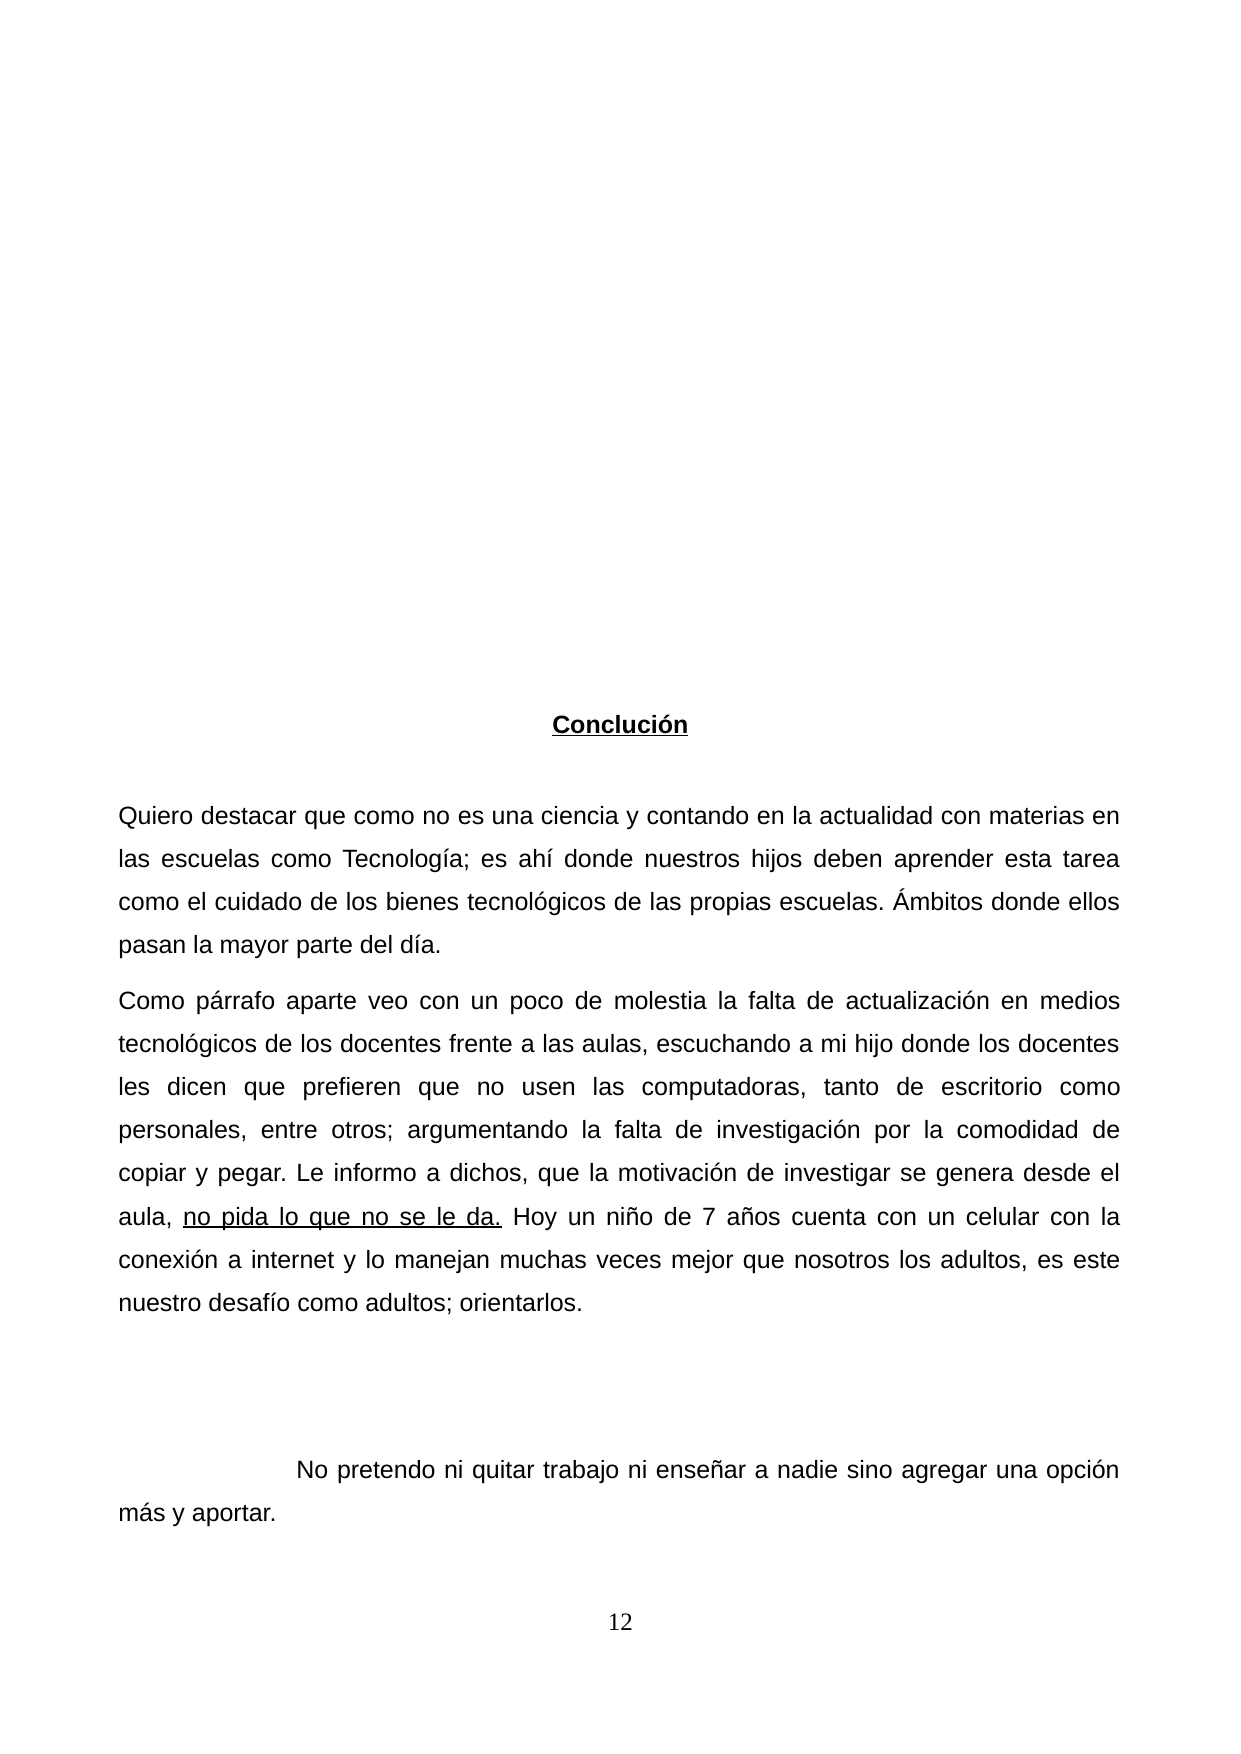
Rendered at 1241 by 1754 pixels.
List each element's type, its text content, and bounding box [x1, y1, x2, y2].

text Conclución [118, 710, 1122, 739]
text No pretendo ni quitar trabajo ni enseñar a nadie sino agregar una opción más y aportar. [118, 1455, 1122, 1527]
text Quiero destacar que como no es una ciencia y contando en la actualidad con materias en las escuelas como Tecnología; es ahí donde nuestros hijos deben aprender esta tarea como el cuidado de los bienes tecnológicos de las propias escuelas. Ámbitos donde ellos pasan la mayor parte del día. [118, 801, 1122, 959]
text Como párrafo aparte veo con un poco de molestia la falta de actualización en medios tecnológicos de los docentes frente a las aulas, escuchando a mi hijo donde los docentes les dicen que prefieren que no usen las computadoras, tanto de escritorio como personales, entre otros; argumentando la falta de investigación por la comodidad de copiar y pegar. Le informo a dichos, que la motivación de investigar se genera desde el aula, no pida lo que no se le da. Hoy un niño de 7 años cuenta con un celular con la conexión a internet y lo manejan muchas veces mejor que nosotros los adultos, es este nuestro desafío como adultos; orientarlos. [118, 986, 1122, 1317]
